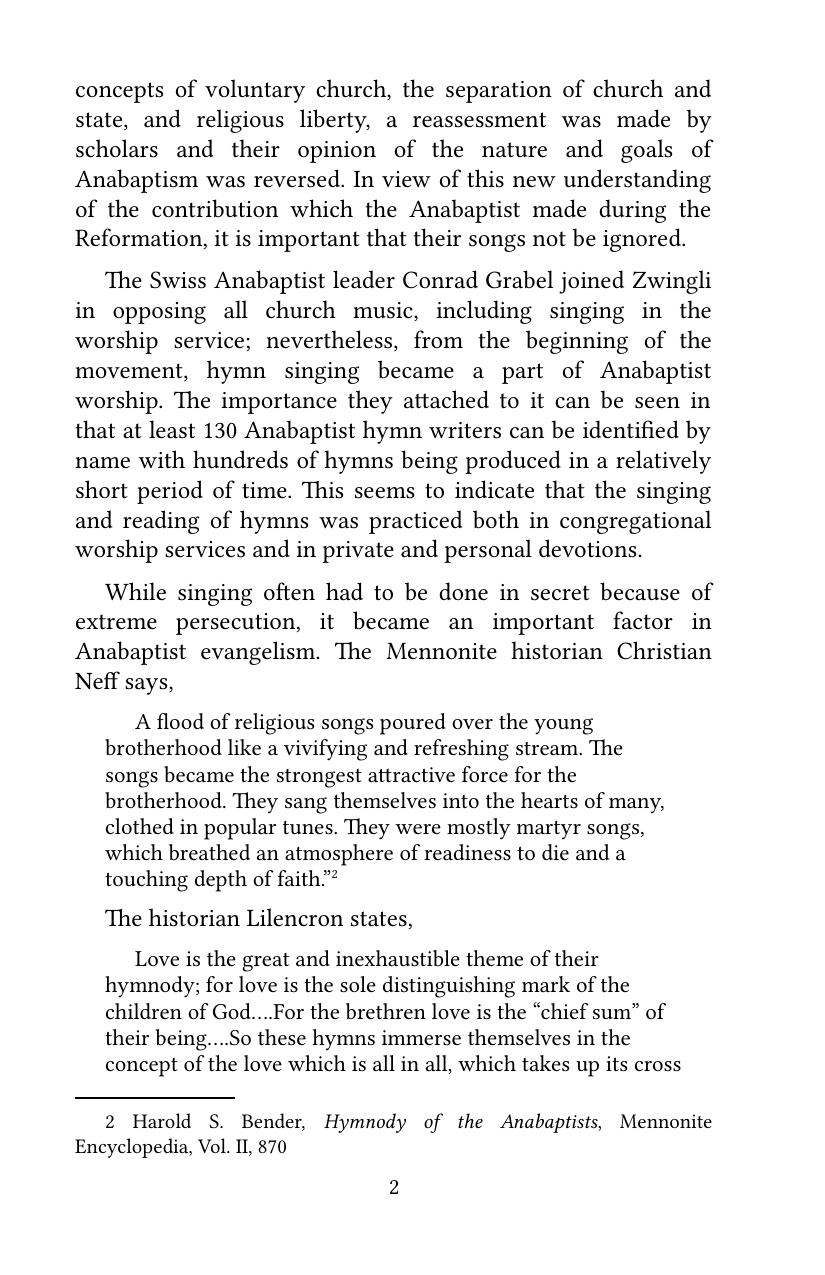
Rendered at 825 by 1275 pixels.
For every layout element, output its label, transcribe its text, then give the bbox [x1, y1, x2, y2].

text The Swiss Anabaptist leader Conrad Grabel joined Zwingli in opposing all church music, including singing in the worship service; nevertheless, from the beginning of the movement, hymn singing became a part of Anabaptist worship. The importance they attached to it can be seen in that at least 130 Anabaptist hymn writers can be identified by name with hundreds of hymns being produced in a relatively short period of time. This seems to indicate that the singing and reading of hymns was practiced both in congregational worship services and in private and personal devotions. [75, 266, 712, 564]
text While singing often had to be done in secret because of extreme persecution, it became an important factor in Anabaptist evangelism. The Mennonite historian Christian Neff says, [75, 577, 712, 696]
text concepts of voluntary church, the separation of church and state, and religious liberty, a reassessment was made by scholars and their opinion of the nature and goals of Anabaptism was reversed. In view of this new understanding of the contribution which the Anabaptist made during the Reformation, it is important that their songs not be ignored. [75, 75, 712, 253]
text Love is the great and inexhaustible theme of their hymnody; for love is the sole distinguishing mark of the children of God....For the brethren love is the “chief sum” of their being....So these hymns immerse themselves in the concept of the love which is all in all, which takes up its cross [105, 946, 682, 1077]
text A flood of religious songs poured over the young brotherhood like a vivifying and refreshing stream. The songs became the strongest attractive force for the brotherhood. They sang themselves into the hearts of many, clothed in popular tunes. They were mostly martyr songs, which breathed an atmosphere of readiness to die and a touching depth of faith.” [105, 709, 682, 892]
text The historian Lilencron states, [75, 904, 712, 933]
text Harold S. Bender, Hymnody of the Anabaptists, Mennonite Encyclopedia, Vol. II, 870 [75, 1110, 712, 1159]
